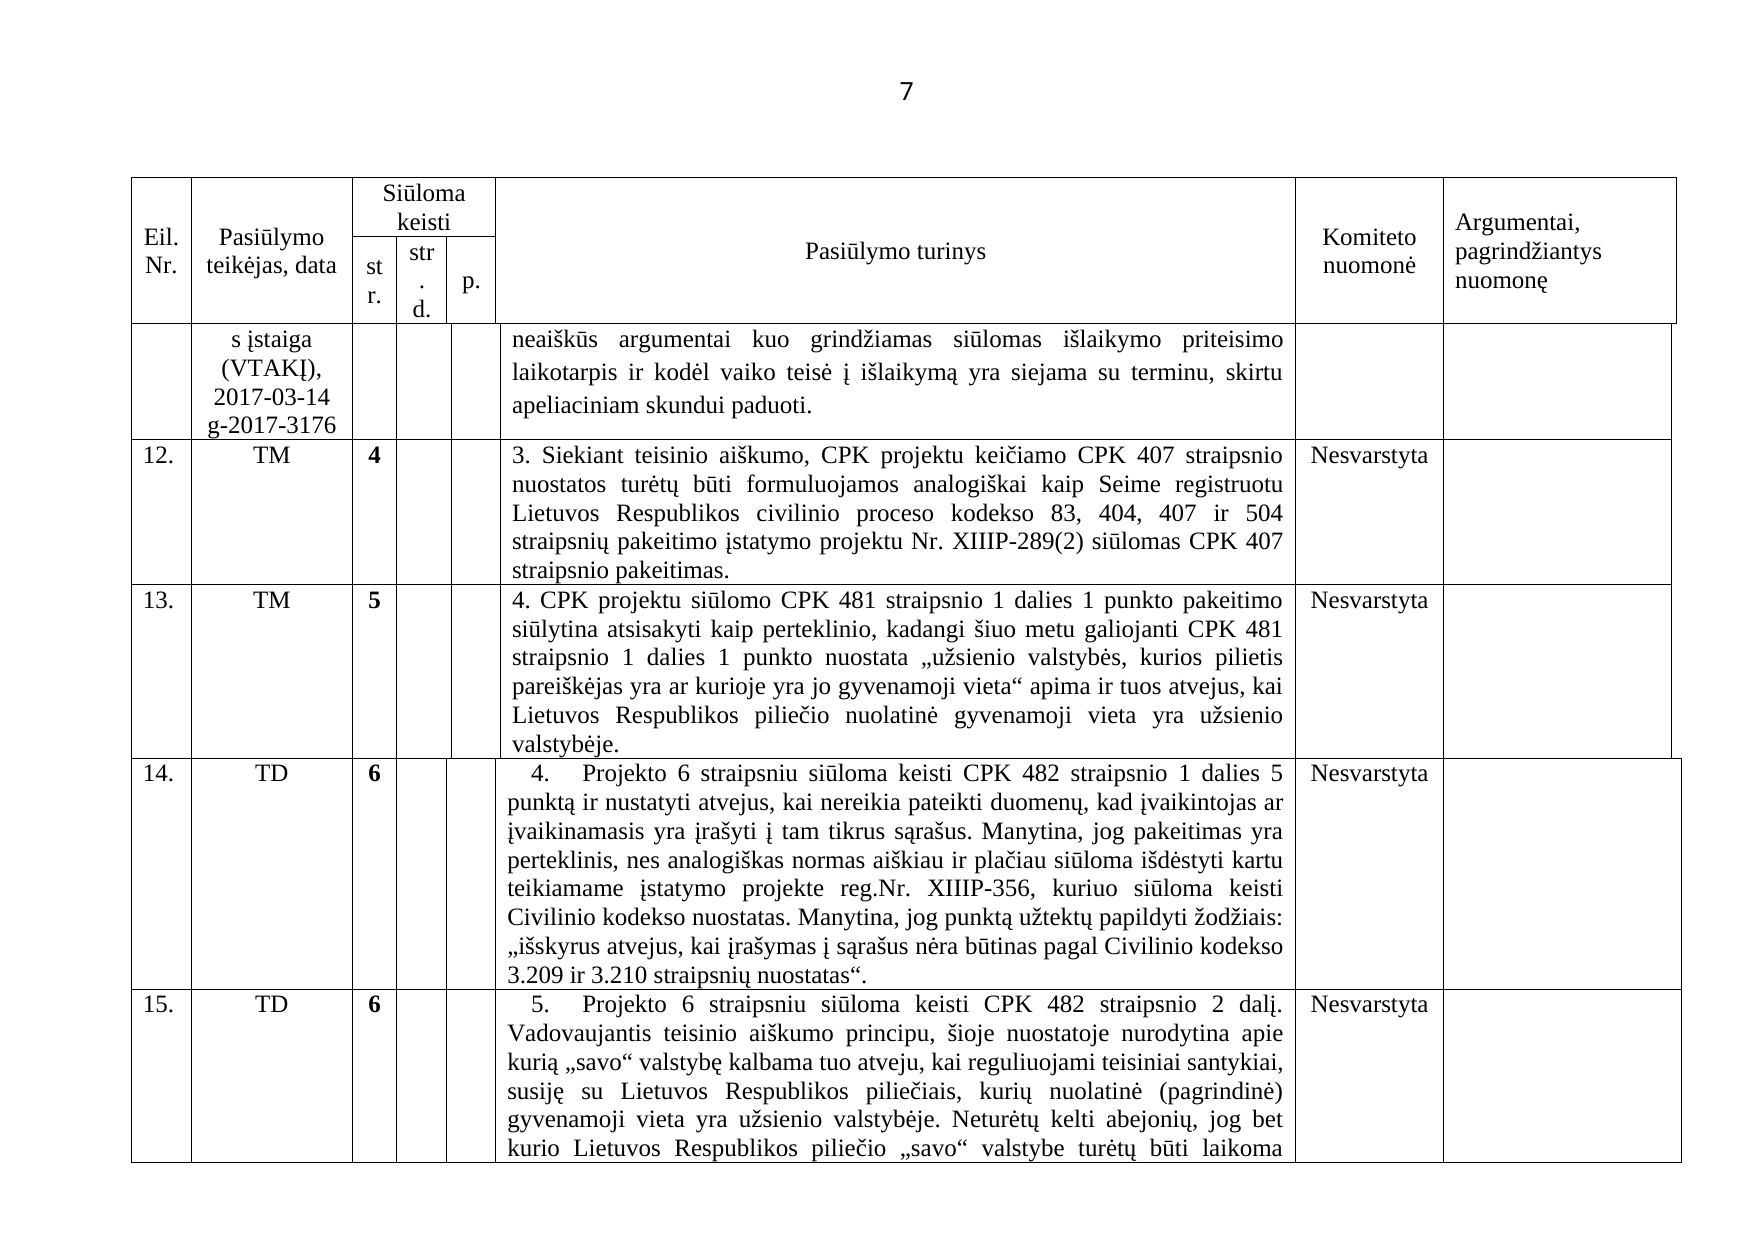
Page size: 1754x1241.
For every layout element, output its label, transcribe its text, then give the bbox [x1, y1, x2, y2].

table_cell 5. Projekto 6 straipsniu siūloma keisti CPK 482 straipsnio 2 dalį. Vadovaujantis teisinio aiškumo principu, šioje nuostatoje nurodytina apie kurią „savo“ valstybę kalbama tuo atveju, kai reguliuojami teisiniai santykiai, susiję su Lietuvos Respublikos piliečiais, kurių nuolatinė (pagrindinė) gyvenamoji vieta yra užsienio valstybėje. Neturėtų kelti abejonių, jog bet kurio Lietuvos Respublikos piliečio „savo“ valstybe turėtų būti laikoma [496, 990, 1295, 1162]
table_cell 6 [353, 990, 396, 1162]
table_cell [397, 585, 451, 757]
table_cell neaiškūs argumentai kuo grindžiamas siūlomas išlaikymo priteisimo laikotarpis ir kodėl vaiko teisė į išlaikymą yra siejama su terminu, skirtu apeliaciniam skundui paduoti. [501, 324, 1295, 439]
table_cell [452, 324, 500, 439]
table_cell str. d. [397, 237, 446, 323]
table_cell TD [192, 990, 352, 1162]
table_header [1677, 177, 1682, 236]
table_cell [397, 440, 451, 584]
table_cell 5 [353, 585, 396, 757]
table_cell str. [353, 237, 396, 323]
table_header Pasiūlymo turinys [496, 178, 1295, 323]
table_header Komiteto nuomonė [1296, 178, 1443, 323]
table_cell Nesvarstyta [1296, 440, 1443, 584]
table_cell [132, 759, 191, 988]
table_cell 4. CPK projektu siūlomo CPK 481 straipsnio 1 dalies 1 punkto pakeitimo siūlytina atsisakyti kaip perteklinio, kadangi šiuo metu galiojanti CPK 481 straipsnio 1 dalies 1 punkto nuostata „užsienio valstybės, kurios pilietis pareiškėjas yra ar kurioje yra jo gyvenamoji vieta“ apima ir tuos atvejus, kai Lietuvos Respublikos piliečio nuolatinė gyvenamoji vieta yra užsienio valstybėje. [501, 585, 1295, 757]
table_cell TD [192, 759, 352, 988]
table_header Pasiūlymo teikėjas, data [192, 178, 352, 323]
table_cell 3. Siekiant teisinio aiškumo, CPK projektu keičiamo CPK 407 straipsnio nuostatos turėtų būti formuluojamos analogiškai kaip Seime registruotu Lietuvos Respublikos civilinio proceso kodekso 83, 404, 407 ir 504 straipsnių pakeitimo įstatymo projektu Nr. XIIIP-289(2) siūlomas CPK 407 straipsnio pakeitimas. [501, 440, 1295, 584]
table_cell [1444, 990, 1681, 1162]
table_cell 4. Projekto 6 straipsniu siūloma keisti CPK 482 straipsnio 1 dalies 5 punktą ir nustatyti atvejus, kai nereikia pateikti duomenų, kad įvaikintojas ar įvaikinamasis yra įrašyti į tam tikrus sąrašus. Manytina, jog pakeitimas yra perteklinis, nes analogiškas normas aiškiau ir plačiau siūloma išdėstyti kartu teikiamame įstatymo projekte reg.Nr. XIIIP-356, kuriuo siūloma keisti Civilinio kodekso nuostatas. Manytina, jog punktą užtektų papildyti žodžiais: „išskyrus atvejus, kai įrašymas į sąrašus nėra būtinas pagal Civilinio kodekso 3.209 ir 3.210 straipsnių nuostatas“. [496, 759, 1295, 988]
table_cell [452, 440, 500, 584]
table_cell Nesvarstyta [1296, 759, 1443, 988]
table_cell [1444, 759, 1681, 988]
table_cell [1444, 440, 1671, 584]
table_cell [397, 324, 451, 439]
table_cell [452, 585, 500, 757]
table_cell [1672, 439, 1676, 584]
table_cell [1444, 324, 1671, 439]
table_cell [132, 990, 191, 1162]
table_cell [1672, 584, 1676, 757]
table_cell [397, 990, 446, 1162]
table_cell [1676, 584, 1682, 757]
table_cell TM [192, 585, 352, 757]
table_cell [1672, 324, 1676, 439]
table_header Siūloma keisti [353, 178, 495, 236]
table_cell s įstaiga (VTAKĮ), 2017-03-14 g-2017-3176 [192, 324, 352, 439]
table_cell Nesvarstyta [1296, 990, 1443, 1162]
table_cell 6 [353, 759, 396, 988]
table_cell [1296, 324, 1443, 439]
table_header Argumentai, pagrindžiantys nuomonę [1444, 178, 1676, 323]
table_cell [447, 990, 495, 1162]
table_cell TM [192, 440, 352, 584]
table_cell Nesvarstyta [1296, 585, 1443, 757]
table_cell [1676, 439, 1682, 584]
table_cell p. [447, 237, 495, 323]
table_cell [353, 324, 396, 439]
table_cell [1676, 323, 1682, 439]
table_cell [1444, 585, 1671, 757]
table_cell [132, 585, 191, 757]
table_cell 4 [353, 440, 396, 584]
table_cell [397, 759, 446, 988]
table_cell [447, 759, 495, 988]
table_cell [132, 324, 191, 439]
table_cell [1677, 236, 1682, 323]
table_cell [132, 440, 191, 584]
table_header Eil. Nr. [132, 178, 191, 323]
